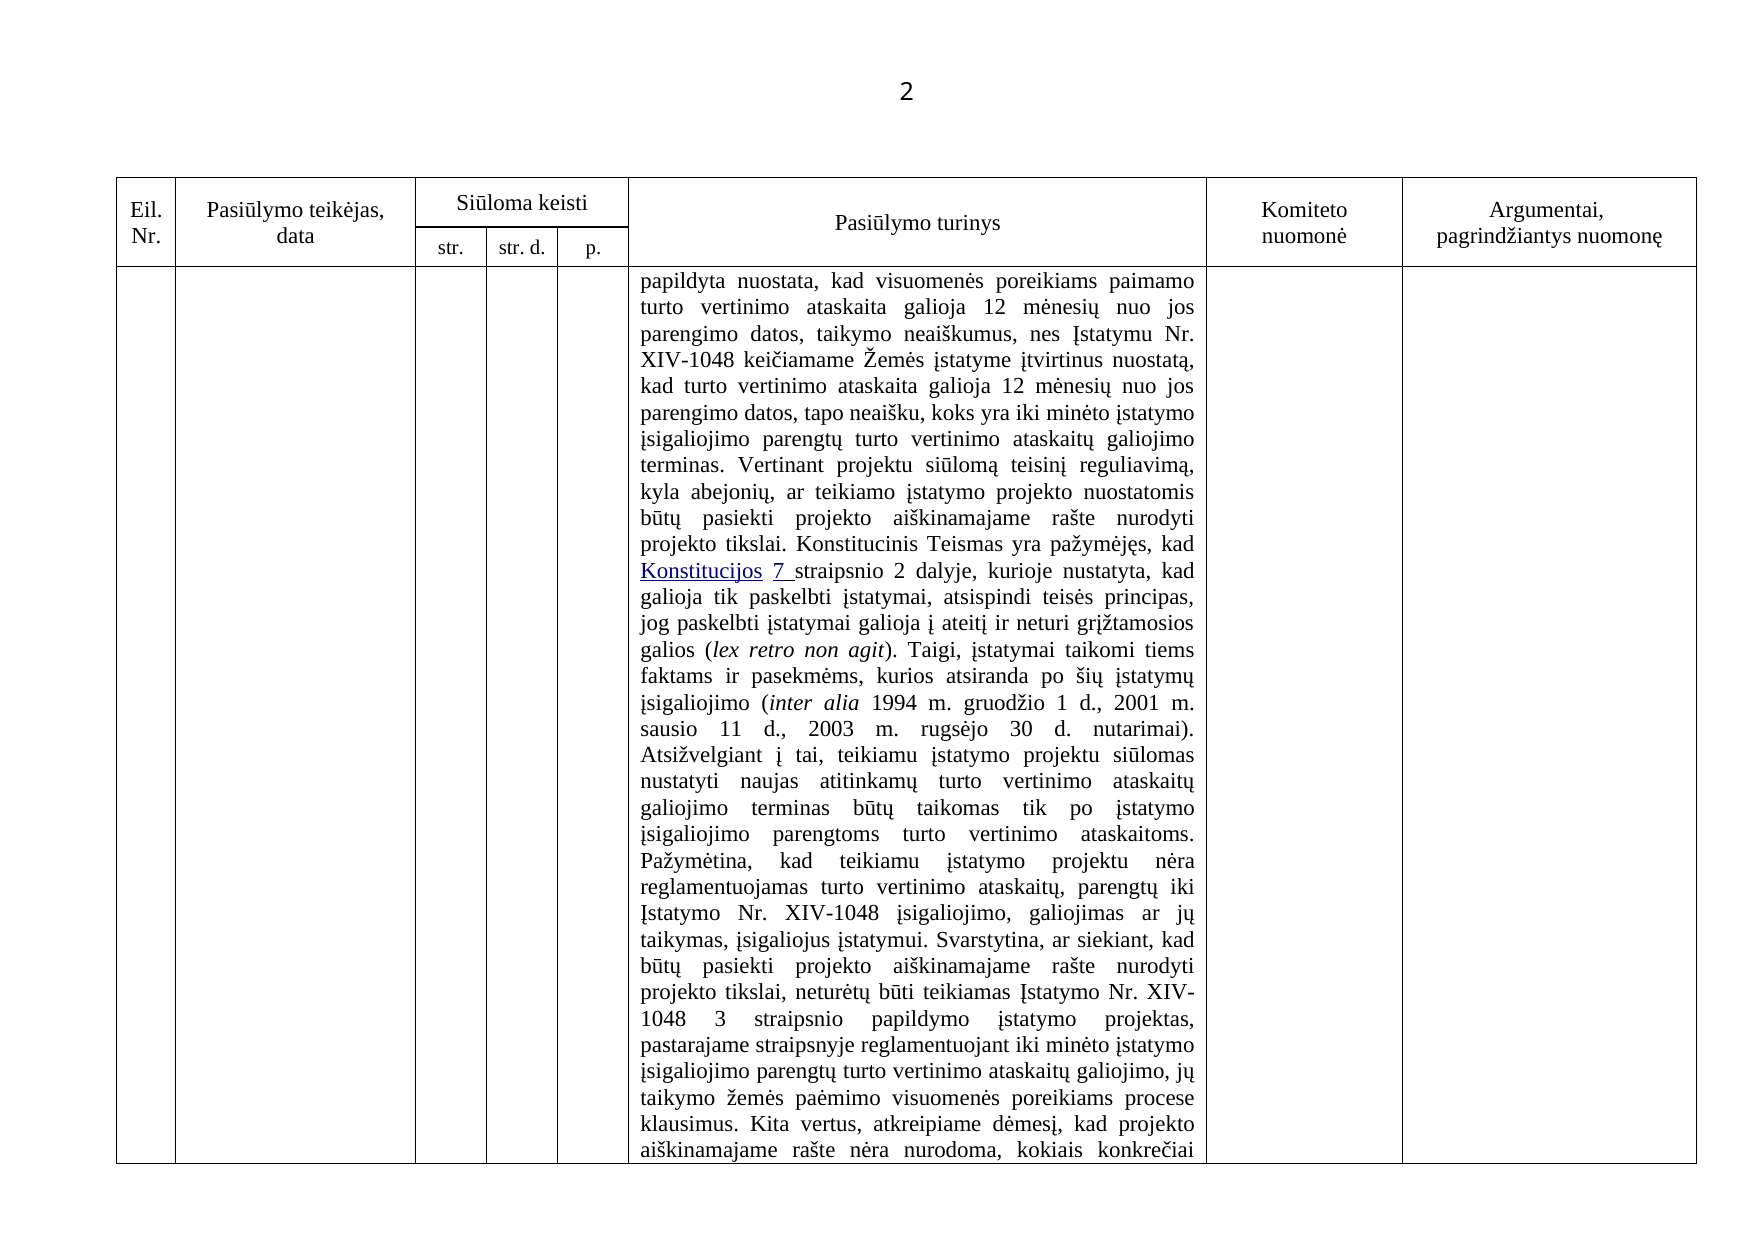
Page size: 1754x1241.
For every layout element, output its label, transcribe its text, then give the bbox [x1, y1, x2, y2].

table_cell str. d. [487, 228, 557, 266]
table_cell [416, 267, 486, 1163]
table_cell [558, 267, 628, 1163]
table_header Siūloma keisti [416, 178, 628, 226]
table_cell str. [416, 228, 486, 266]
table_cell p. [558, 228, 628, 266]
table_header Eil. Nr. [117, 178, 175, 266]
table_header Pasiūlymo teikėjas, data [176, 178, 415, 266]
table_cell [176, 267, 415, 1163]
table_header Komiteto nuomonė [1207, 178, 1402, 266]
table_cell [487, 267, 557, 1163]
table_header Argumentai, pagrindžiantys nuomonę [1403, 178, 1696, 266]
table_cell [117, 267, 175, 1163]
table_cell [1403, 267, 1696, 1163]
table_cell papildyta nuostata, kad visuomenės poreikiams paimamo turto vertinimo ataskaita galioja 12 mėnesių nuo jos parengimo datos, taikymo neaiškumus, nes Įstatymu Nr. XIV-1048 keičiamame Žemės įstatyme įtvirtinus nuostatą, kad turto vertinimo ataskaita galioja 12 mėnesių nuo jos parengimo datos, tapo neaišku, koks yra iki minėto įstatymo įsigaliojimo parengtų turto vertinimo ataskaitų galiojimo terminas. Vertinant projektu siūlomą teisinį reguliavimą, kyla abejonių, ar teikiamo įstatymo projekto nuostatomis būtų pasiekti projekto aiškinamajame rašte nurodyti projekto tikslai. Konstitucinis Teismas yra pažymėjęs, kad Konstitucijos 7 straipsnio 2 dalyje, kurioje nustatyta, kad galioja tik paskelbti įstatymai, atsispindi teisės principas, jog paskelbti įstatymai galioja į ateitį ir neturi grįžtamosios galios (lex retro non agit). Taigi, įstatymai taikomi tiems faktams ir pasekmėms, kurios atsiranda po šių įstatymų įsigaliojimo (inter alia 1994 m. gruodžio 1 d., 2001 m. sausio 11 d., 2003 m. rugsėjo 30 d. nutarimai). Atsižvelgiant į tai, teikiamu įstatymo projektu siūlomas nustatyti naujas atitinkamų turto vertinimo ataskaitų galiojimo terminas būtų taikomas tik po įstatymo įsigaliojimo parengtoms turto vertinimo ataskaitoms. Pažymėtina, kad teikiamu įstatymo projektu nėra reglamentuojamas turto vertinimo ataskaitų, parengtų iki Įstatymo Nr. XIV-1048 įsigaliojimo, galiojimas ar jų taikymas, įsigaliojus įstatymui. Svarstytina, ar siekiant, kad būtų pasiekti projekto aiškinamajame rašte nurodyti projekto tikslai, neturėtų būti teikiamas Įstatymo Nr. XIV-1048 3 straipsnio papildymo įstatymo projektas, pastarajame straipsnyje reglamentuojant iki minėto įstatymo įsigaliojimo parengtų turto vertinimo ataskaitų galiojimo, jų taikymo žemės paėmimo visuomenės poreikiams procese klausimus. Kita vertus, atkreipiame dėmesį, kad projekto aiškinamajame rašte nėra nurodoma, kokiais konkrečiai [629, 267, 1206, 1163]
table_cell [1207, 267, 1402, 1163]
table_header Pasiūlymo turinys [629, 178, 1206, 266]
